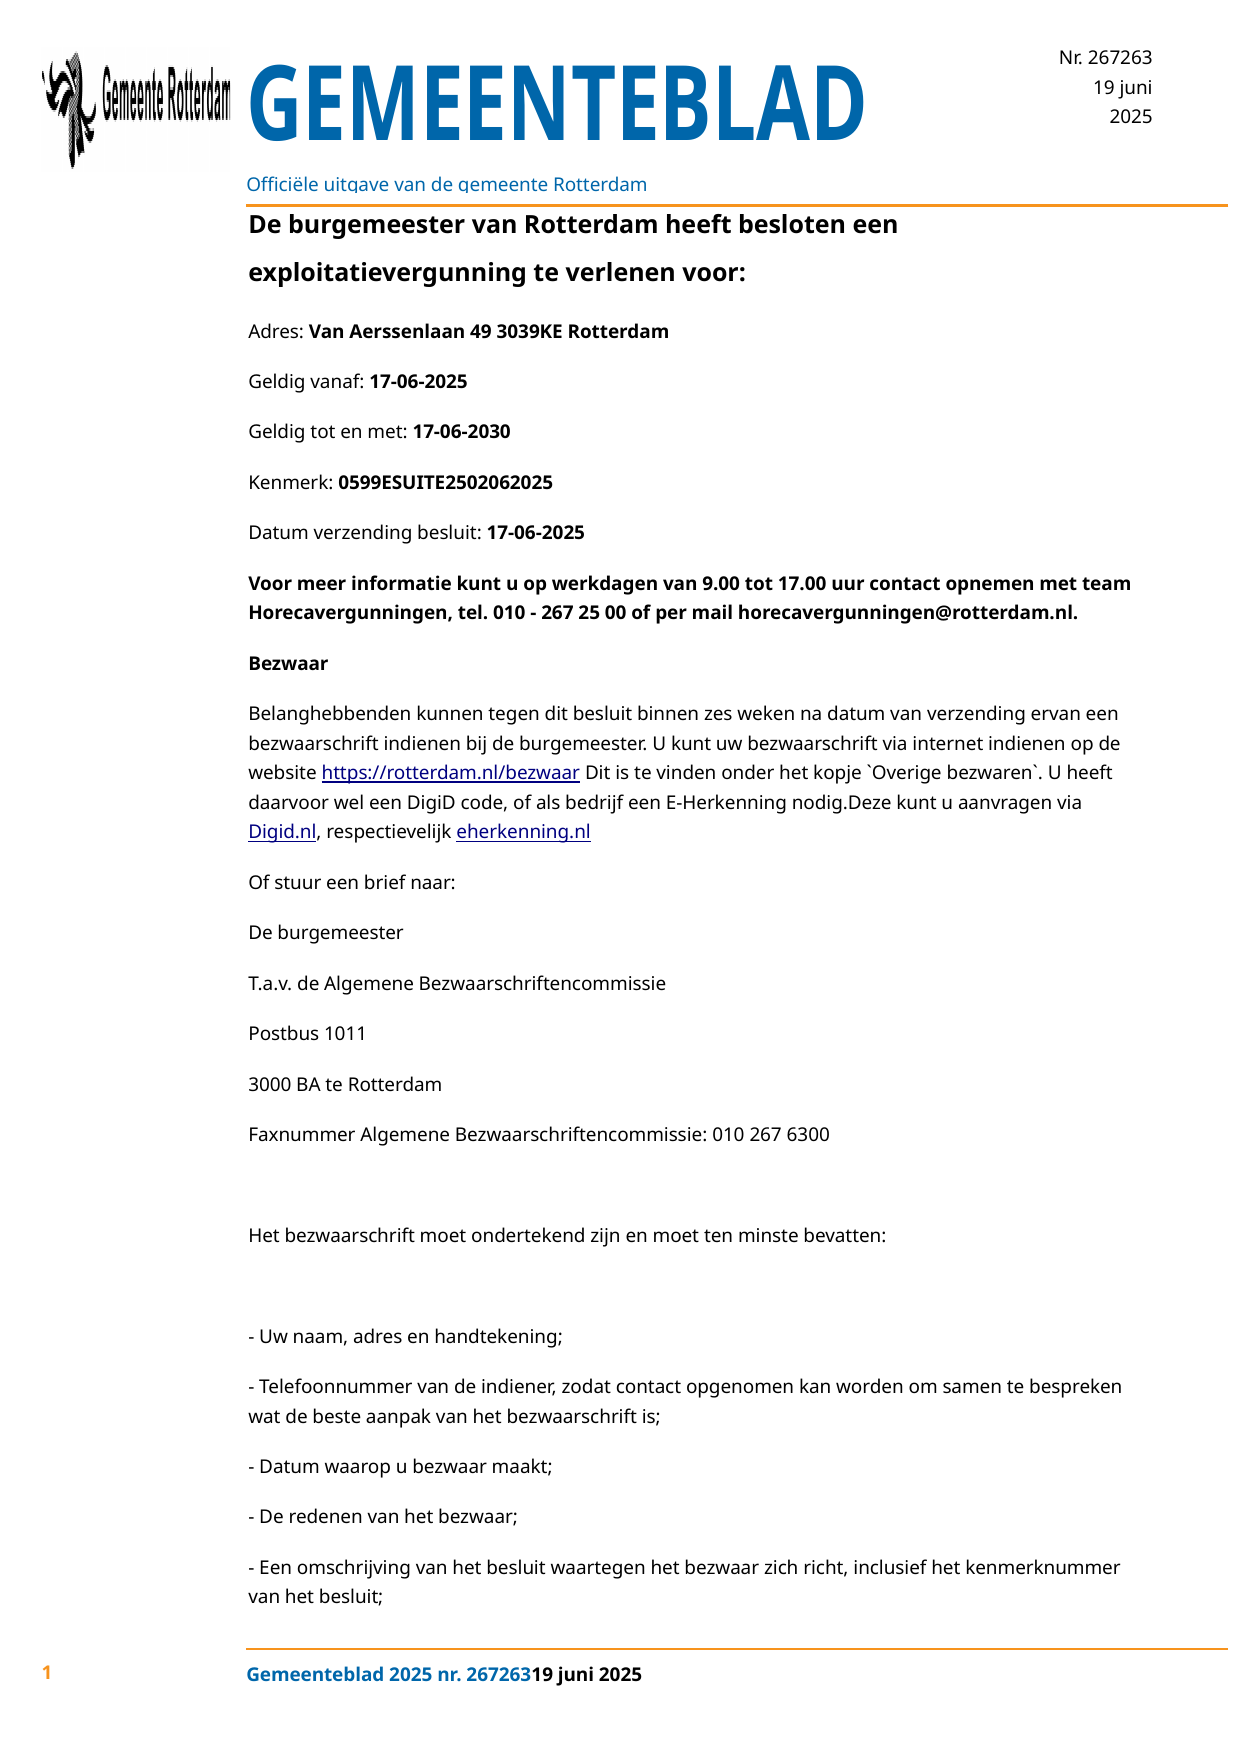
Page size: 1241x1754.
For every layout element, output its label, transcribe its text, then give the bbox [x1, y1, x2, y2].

text Belanghebbenden kunnen tegen dit besluit binnen zes weken na datum van verzending ervan een bezwaarschrift indienen bij de burgemeester. U kunt uw bezwaarschrift via internet indienen op de website https://rotterdam.nl/bezwaar Dit is te vinden onder het kopje `Overige bezwaren`. U heeft daarvoor wel een DigiD code, of als bedrijf een E-Herkenning nodig.Deze kunt u aanvragen via Digid.nl, respectievelijk eherkenning.nl [248, 700, 1152, 844]
text - Uw naam, adres en handtekening; [248, 1323, 1152, 1349]
text Adres: Van Aerssenlaan 49 3039KE Rotterdam [248, 318, 1152, 344]
text De burgemeester [248, 919, 1152, 945]
text - Datum waarop u bezwaar maakt; [248, 1453, 1152, 1479]
text 3000 BA te Rotterdam [248, 1071, 1152, 1097]
text Postbus 1011 [248, 1020, 1152, 1046]
text - Telefoonnummer van de indiener, zodat contact opgenomen kan worden om samen te bespreken wat de beste aanpak van het bezwaarschrift is; [248, 1373, 1152, 1429]
text Datum verzending besluit: 17-06-2025 [248, 519, 1152, 545]
text Kenmerk: 0599ESUITE2502062025 [248, 469, 1152, 495]
text Voor meer informatie kunt u op werkdagen van 9.00 tot 17.00 uur contact opnemen met team Horecavergunningen, tel. 010 - 267 25 00 of per mail horecavergunningen@rotterdam.nl. [248, 570, 1152, 625]
text Of stuur een brief naar: [248, 869, 1152, 895]
text - Een omschrijving van het besluit waartegen het bezwaar zich richt, inclusief het kenmerknummer van het besluit; [248, 1554, 1152, 1609]
text Het bezwaarschrift moet ondertekend zijn en moet ten minste bevatten: [248, 1222, 1152, 1248]
text Faxnummer Algemene Bezwaarschriftencommissie: 010 267 6300 [248, 1121, 1152, 1147]
text T.a.v. de Algemene Bezwaarschriftencommissie [248, 970, 1152, 996]
text De burgemeester van Rotterdam heeft besloten een exploitatievergunning te verlenen voor: [248, 207, 1152, 288]
text - De redenen van het bezwaar; [248, 1504, 1152, 1529]
text Bezwaar [248, 650, 1152, 676]
text Geldig vanaf: 17-06-2025 [248, 368, 1152, 394]
text Geldig tot en met: 17-06-2030 [248, 419, 1152, 444]
picture [41, 47, 231, 172]
